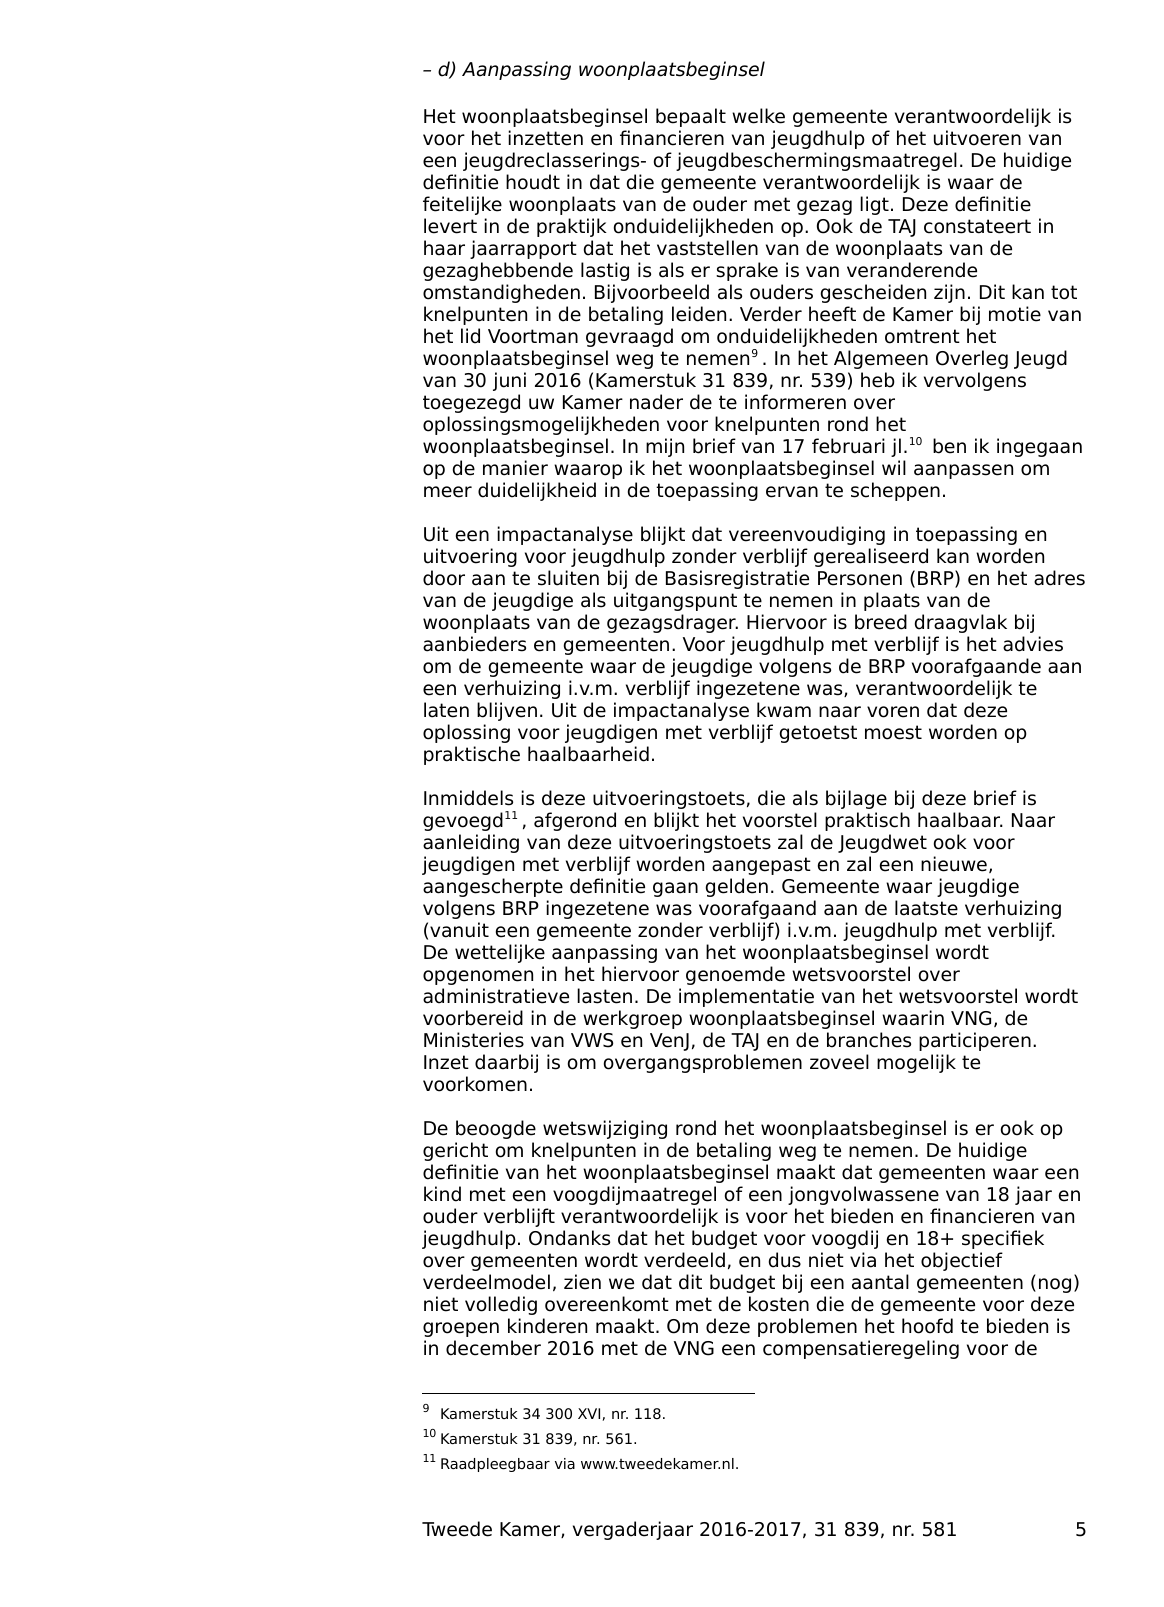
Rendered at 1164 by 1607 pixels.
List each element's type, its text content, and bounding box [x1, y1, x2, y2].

text Kamerstuk 34 300 XVI, nr. 118. [422, 1402, 1087, 1424]
text Raadpleegbaar via www.tweedekamer.nl. [422, 1452, 1087, 1474]
text De beoogde wetswijziging rond het woonplaatsbeginsel is er ook op gericht om knelpunten in de betaling weg te nemen. De huidige definitie van het woonplaatsbeginsel maakt dat gemeenten waar een kind met een voogdijmaatregel of een jongvolwassene van 18 jaar en ouder verblijft verantwoordelijk is voor het bieden en financieren van jeugdhulp. Ondanks dat het budget voor voogdij en 18+ specifiek over gemeenten wordt verdeeld, en dus niet via het objectief verdeelmodel, zien we dat dit budget bij een aantal gemeenten (nog) niet volledig overeenkomt met de kosten die de gemeente voor deze groepen kinderen maakt. Om deze problemen het hoofd te bieden is in december 2016 met de VNG een compensatieregeling voor de [422, 1118, 1087, 1359]
text Inmiddels is deze uitvoeringstoets, die als bijlage bij deze brief is gevoegd, afgerond en blijkt het voorstel praktisch haalbaar. Naar aanleiding van deze uitvoeringstoets zal de Jeugdwet ook voor jeugdigen met verblijf worden aangepast en zal een nieuwe, aangescherpte definitie gaan gelden. Gemeente waar jeugdige volgens BRP ingezetene was voorafgaand aan de laatste verhuizing (vanuit een gemeente zonder verblijf) i.v.m. jeugdhulp met verblijf. De wettelijke aanpassing van het woonplaatsbeginsel wordt opgenomen in het hiervoor genoemde wetsvoorstel over administratieve lasten. De implementatie van het wetsvoorstel wordt voorbereid in de werkgroep woonplaatsbeginsel waarin VNG, de Ministeries van VWS en VenJ, de TAJ en de branches participeren. Inzet daarbij is om overgangsproblemen zoveel mogelijk te voorkomen. [422, 788, 1087, 1096]
text Kamerstuk 31 839, nr. 561. [422, 1427, 1087, 1449]
subtitle – d) Aanpassing woonplaatsbeginsel [422, 59, 1087, 81]
text Het woonplaatsbeginsel bepaalt welke gemeente verantwoordelijk is voor het inzetten en financieren van jeugdhulp of het uitvoeren van een jeugdreclasserings- of jeugdbeschermingsmaatregel. De huidige definitie houdt in dat die gemeente verantwoordelijk is waar de feitelijke woonplaats van de ouder met gezag ligt. Deze definitie levert in de praktijk onduidelijkheden op. Ook de TAJ constateert in haar jaarrapport dat het vaststellen van de woonplaats van de gezaghebbende lastig is als er sprake is van veranderende omstandigheden. Bijvoorbeeld als ouders gescheiden zijn. Dit kan tot knelpunten in de betaling leiden. Verder heeft de Kamer bij motie van het lid Voortman gevraagd om onduidelijkheden omtrent het woonplaatsbeginsel weg te nemen. In het Algemeen Overleg Jeugd van 30 juni 2016 (Kamerstuk 31 839, nr. 539) heb ik vervolgens toegezegd uw Kamer nader de te informeren over oplossingsmogelijkheden voor knelpunten rond het woonplaatsbeginsel. In mijn brief van 17 februari jl. ben ik ingegaan op de manier waarop ik het woonplaatsbeginsel wil aanpassen om meer duidelijkheid in de toepassing ervan te scheppen. [422, 106, 1087, 502]
text Uit een impactanalyse blijkt dat vereenvoudiging in toepassing en uitvoering voor jeugdhulp zonder verblijf gerealiseerd kan worden door aan te sluiten bij de Basisregistratie Personen (BRP) en het adres van de jeugdige als uitgangspunt te nemen in plaats van de woonplaats van de gezagsdrager. Hiervoor is breed draagvlak bij aanbieders en gemeenten. Voor jeugdhulp met verblijf is het advies om de gemeente waar de jeugdige volgens de BRP voorafgaande aan een verhuizing i.v.m. verblijf ingezetene was, verantwoordelijk te laten blijven. Uit de impactanalyse kwam naar voren dat deze oplossing voor jeugdigen met verblijf getoetst moest worden op praktische haalbaarheid. [422, 524, 1087, 766]
